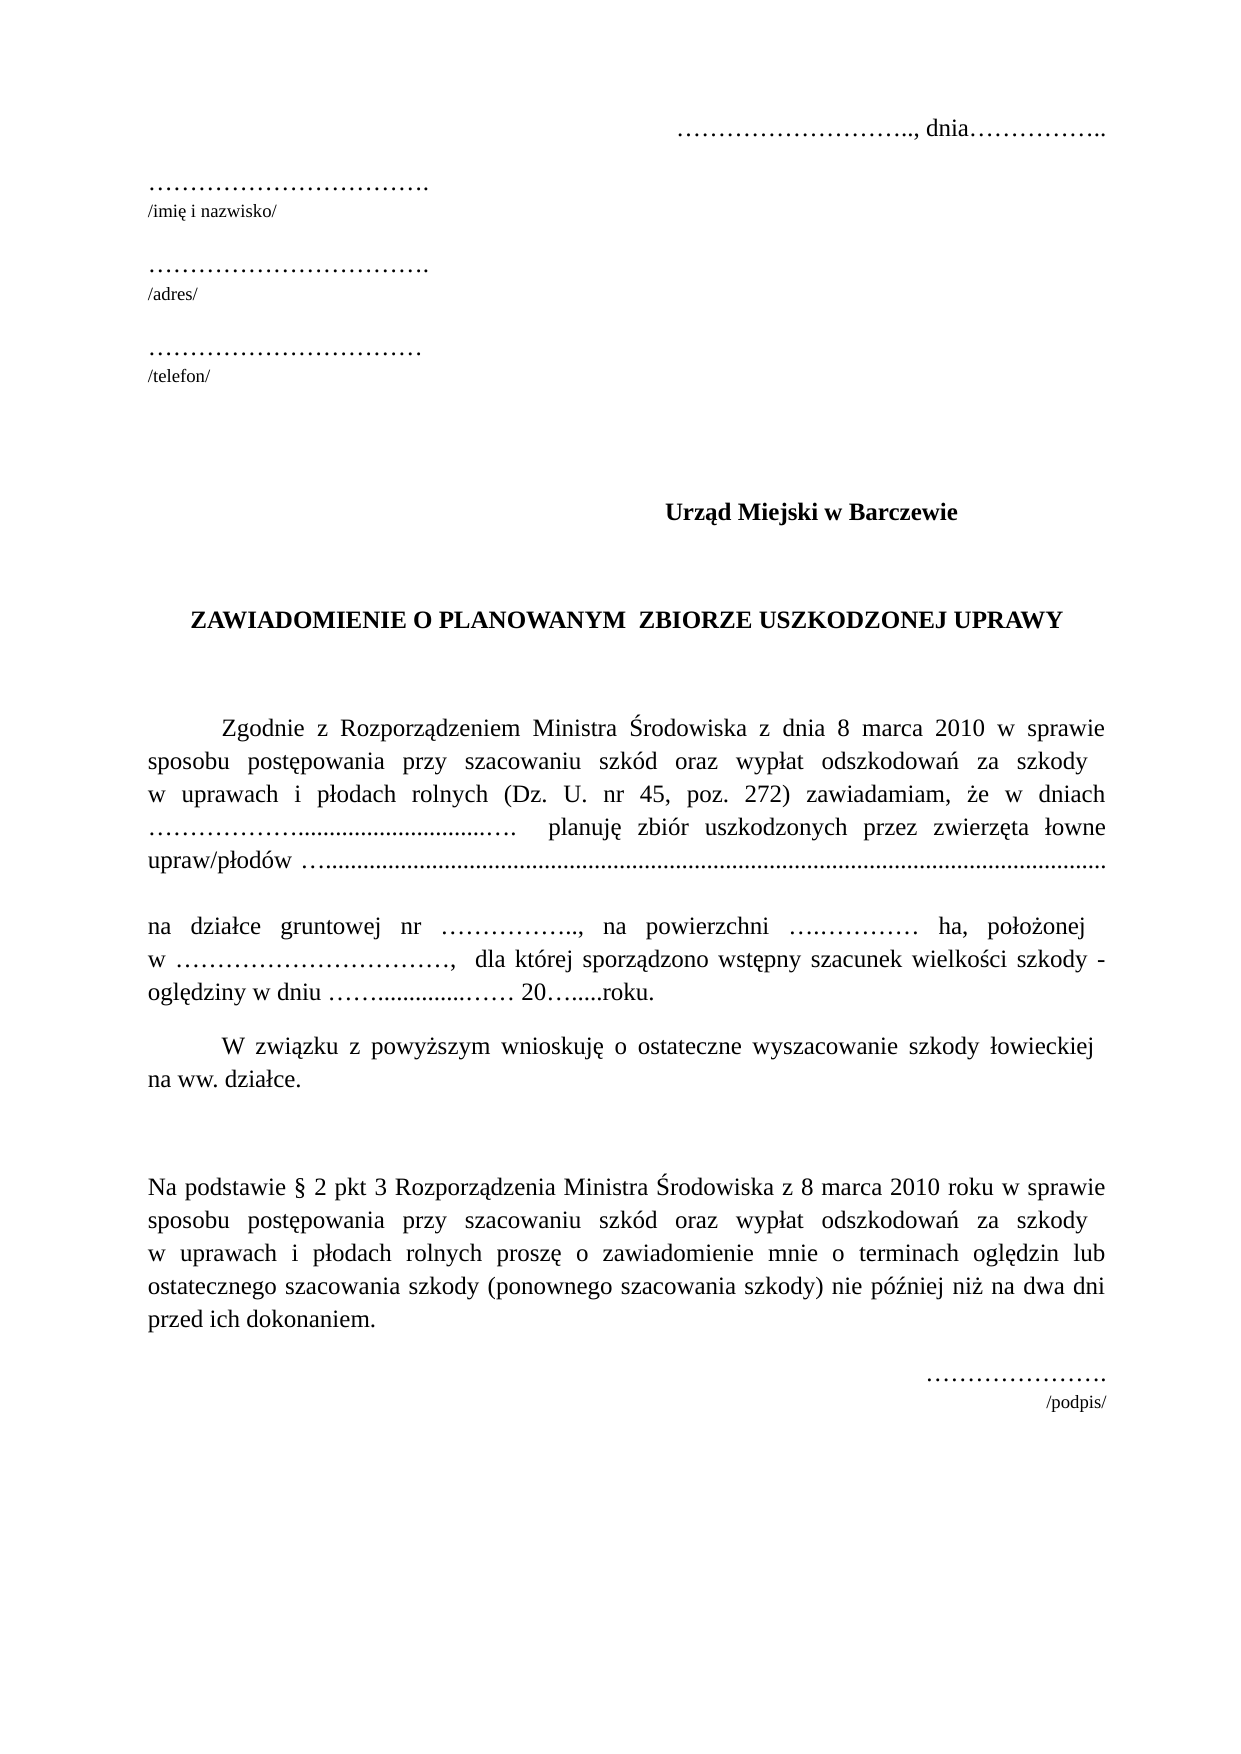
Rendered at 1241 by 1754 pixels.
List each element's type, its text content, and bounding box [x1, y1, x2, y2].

text Zgodnie z Rozporządzeniem Ministra Środowiska z dnia 8 marca 2010 w sprawie sposobu postępowania przy szacowaniu szkód oraz wypłat odszkodowań za szkody w uprawach i płodach rolnych (Dz. U. nr 45, poz. 272) zawiadamiam, że w dniach ………………..............................…. planuję zbiór uszkodzonych przez zwierzęta łowne upraw/płodów …............................................................................................................................. na działce gruntowej nr …………….., na powierzchni ….………… ha, położonej w ……………………………, dla której sporządzono wstępny szacunek wielkości szkody - oględziny w dniu ……..............…… 20….....roku. [148, 713, 1106, 1006]
text ……………………………. [148, 249, 1106, 278]
text W związku z powyższym wnioskuję o ostateczne wyszacowanie szkody łowieckiej na ww. działce. [148, 1031, 1106, 1093]
text /podpis/ [148, 1391, 1106, 1412]
text ……………………….., dnia…………….. [148, 113, 1106, 142]
text /adres/ [148, 282, 1106, 304]
text Urząd Miejski w Barczewie [443, 497, 1106, 526]
text ……………………………. [148, 167, 1106, 196]
text …………………. [148, 1358, 1106, 1386]
text Na podstawie § 2 pkt 3 Rozporządzenia Ministra Środowiska z 8 marca 2010 roku w sprawie sposobu postępowania przy szacowaniu szkód oraz wypłat odszkodowań za szkody w uprawach i płodach rolnych proszę o zawiadomienie mnie o terminach oględzin lub ostatecznego szacowania szkody (ponownego szacowania szkody) nie później niż na dwa dni przed ich dokonaniem. [148, 1172, 1106, 1332]
text …………………………… [148, 332, 1106, 361]
text ZAWIADOMIENIE O PLANOWANYM ZBIORZE USZKODZONEJ UPRAWY [148, 605, 1106, 634]
text /telefon/ [148, 365, 1106, 387]
text /imię i nazwisko/ [148, 200, 1106, 221]
